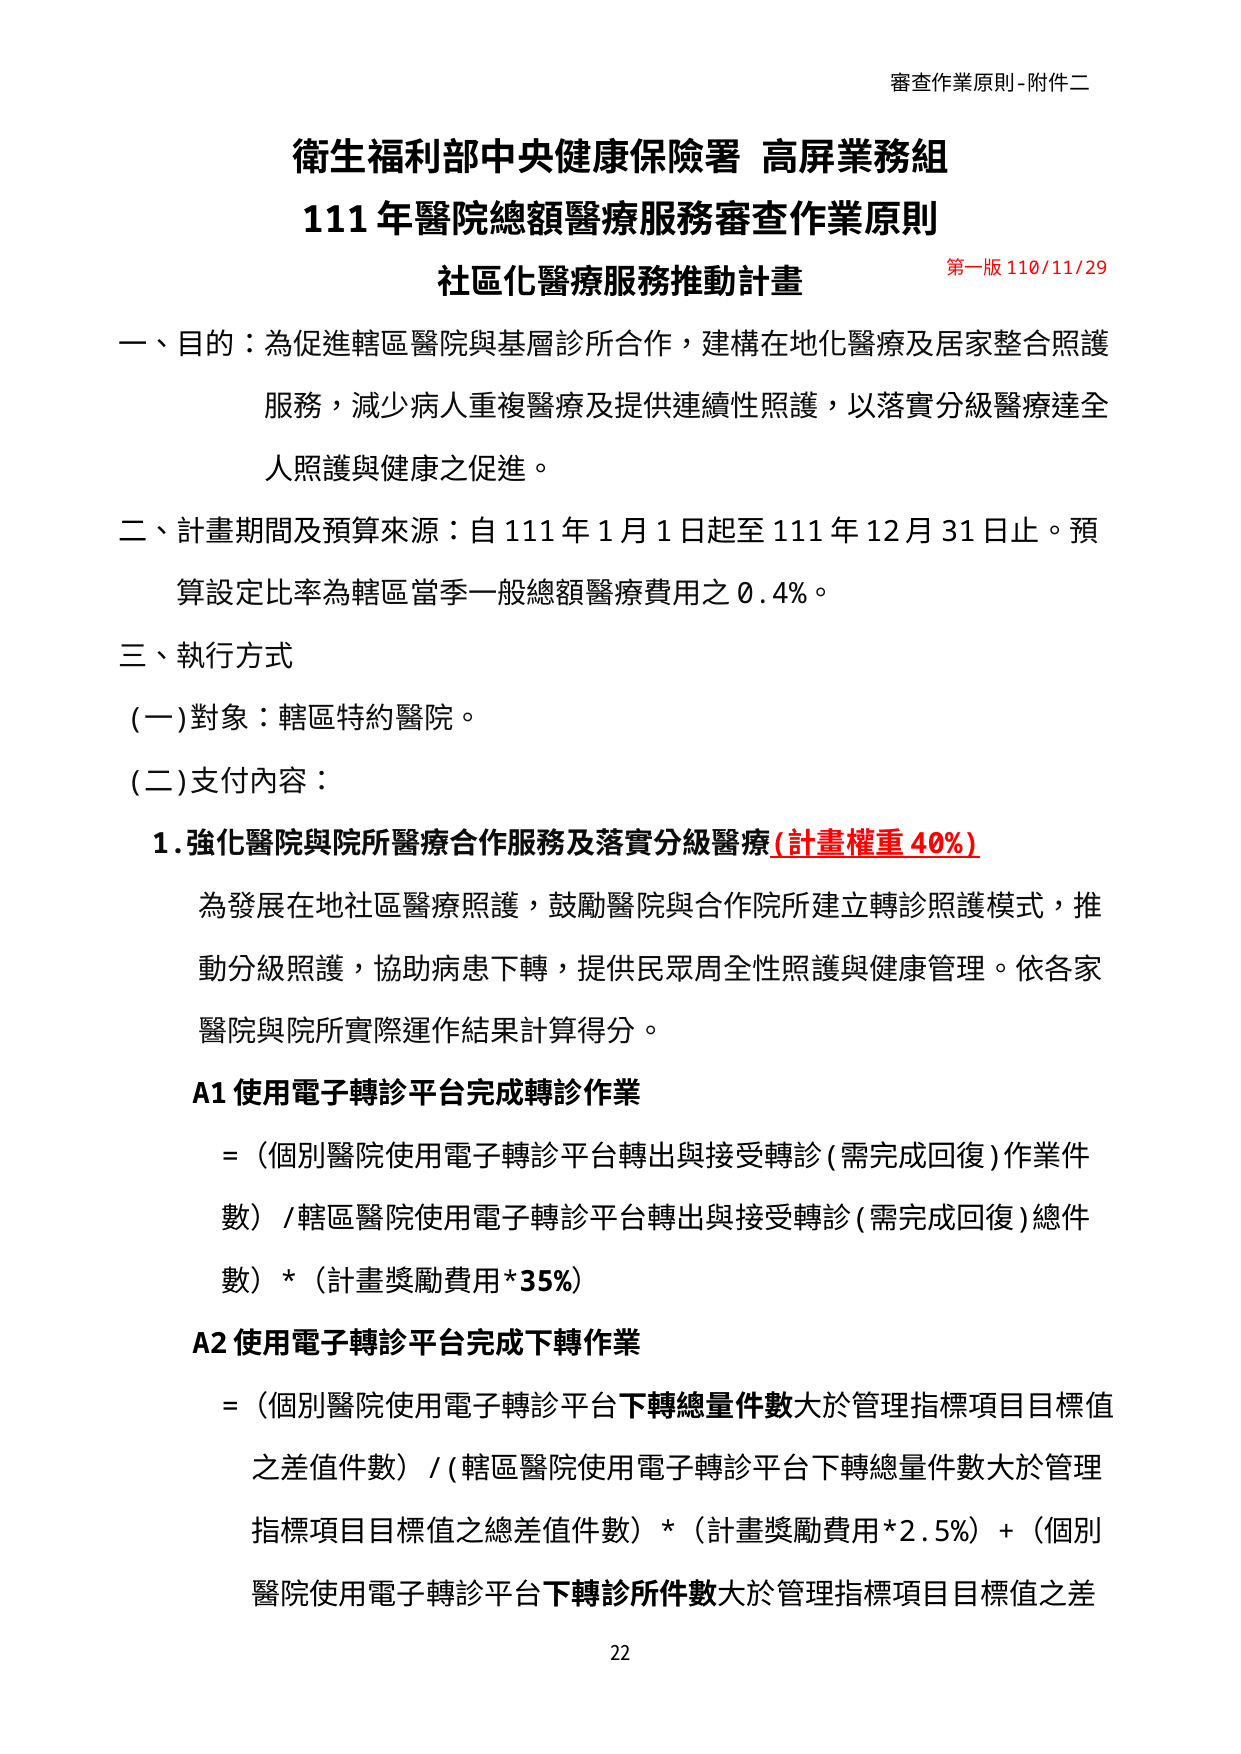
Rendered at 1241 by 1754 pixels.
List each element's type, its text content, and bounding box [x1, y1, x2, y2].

text 審查作業原則-附件二 [890, 67, 1107, 97]
text (二)支付內容： [126, 737, 1122, 800]
text 111年醫院總額醫療服務審查作業原則 [118, 175, 1122, 237]
text 社區化醫療服務推動計畫 [118, 237, 1153, 304]
text 第一版110/11/29 [946, 246, 1138, 281]
text 一、目的：為促進轄區醫院與基層診所合作，建構在地化醫療及居家整合照護服務，減少病人重複醫療及提供連續性照護，以落實分級醫療達全人照護與健康之促進。 [118, 300, 1122, 487]
text 為發展在地社區醫療照護，鼓勵醫院與合作院所建立轉診照護模式，推動分級照護，協助病患下轉，提供民眾周全性照護與健康管理。依各家醫院與院所實際運作結果計算得分。 [198, 862, 1122, 1050]
text 二、計畫期間及預算來源：自111年1月1日起至111年12月31日止。預算設定比率為轄區當季一般總額醫療費用之0.4%。 [118, 487, 1122, 612]
text =（個別醫院使用電子轉診平台下轉總量件數大於管理指標項目目標值之差值件數）/(轄區醫院使用電子轉診平台下轉總量件數大於管理指標項目目標值之總差值件數）*（計畫獎勵費用*2.5%）+（個別醫院使用電子轉診平台下轉診所件數大於管理指標項目目標值之差 [221, 1362, 1122, 1612]
text 1.強化醫院與院所醫療合作服務及落實分級醫療(計畫權重40%) [152, 800, 1122, 862]
text (一)對象：轄區特約醫院。 [126, 675, 1122, 737]
text =（個別醫院使用電子轉診平台轉出與接受轉診(需完成回復)作業件數）/轄區醫院使用電子轉診平台轉出與接受轉診(需完成回復)總件數）*（計畫獎勵費用*35%） [221, 1112, 1122, 1300]
text 衛生福利部中央健康保險署 高屏業務組 [118, 59, 1122, 175]
text 三、執行方式 [118, 612, 1122, 675]
text A1使用電子轉診平台完成轉診作業 [118, 1050, 1122, 1112]
text A2使用電子轉診平台完成下轉作業 [192, 1300, 1122, 1362]
